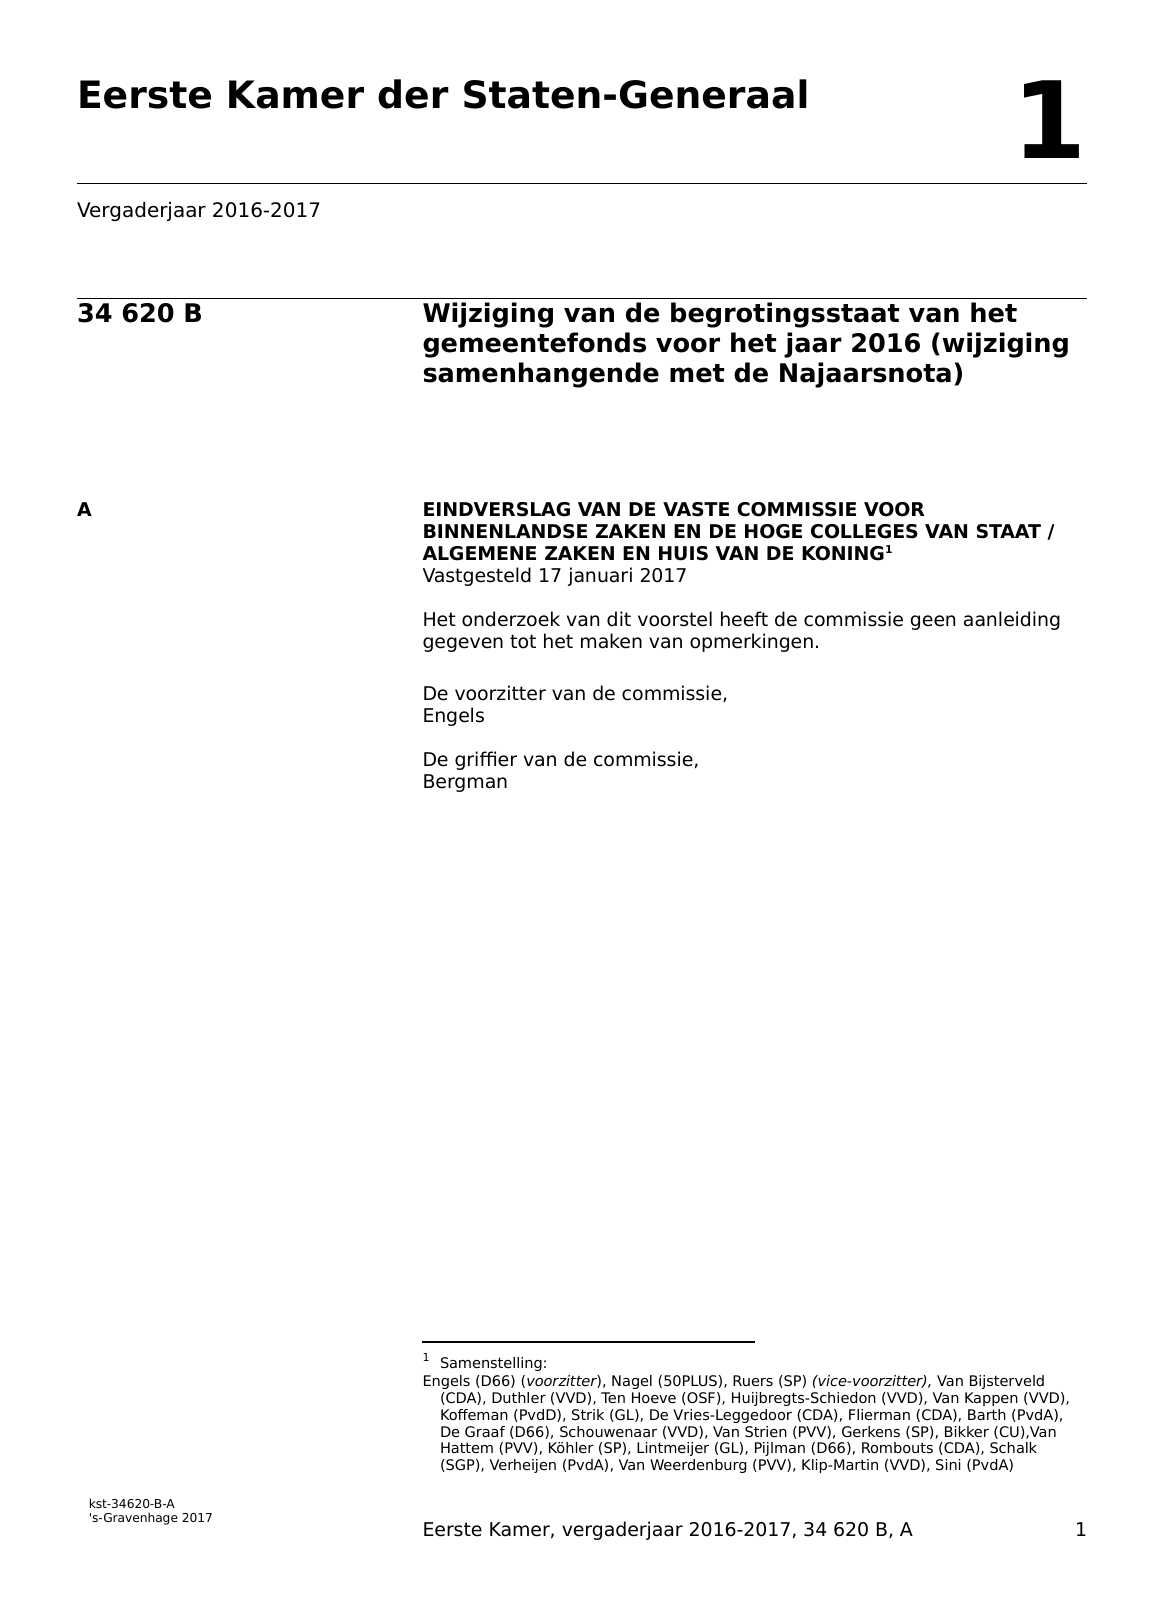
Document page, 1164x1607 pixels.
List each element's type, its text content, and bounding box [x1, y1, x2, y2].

subtitle A EINDVERSLAG VAN DE VASTE COMMISSIE VOOR BINNENLANDSE ZAKEN EN DE HOGE COLLEGES VAN STAAT / ALGEMENE ZAKEN EN HUIS VAN DE KONING [77, 499, 1087, 565]
subtitle 34 620 B Wijziging van de begrotingsstaat van het gemeentefonds voor het jaar 2016 (wijziging samenhangende met de Najaarsnota) [77, 299, 1087, 388]
text 's-Gravenhage 2017 [88, 1511, 323, 1525]
table_cell Vergaderjaar 2016-2017 [77, 184, 1087, 298]
text kst-34620-B-A [88, 1497, 323, 1511]
text Het onderzoek van dit voorstel heeft de commissie geen aanleiding gegeven tot het maken van opmerkingen. [422, 609, 1087, 653]
table_header 1 [886, 59, 1087, 183]
text Engels (D66) (voorzitter), Nagel (50PLUS), Ruers (SP) (vice-voorzitter), Van Bijsterveld (CDA), Duthler (VVD), Ten Hoeve (OSF), Huijbregts-Schiedon (VVD), Van Kappen (VVD), Koffeman (PvdD), Strik (GL), De Vries-Leggedoor (CDA), Flierman (CDA), Barth (PvdA), De Graaf (D66), Schouwenaar (VVD), Van Strien (PVV), Gerkens (SP), Bikker (CU),Van Hattem (PVV), Köhler (SP), Lintmeijer (GL), Pijlman (D66), Rombouts (CDA), Schalk (SGP), Verheijen (PvdA), Van Weerdenburg (PVV), Klip-Martin (VVD), Sini (PvdA) [422, 1373, 1087, 1474]
text De voorzitter van de commissie, Engels [422, 683, 1087, 727]
text Samenstelling: [422, 1351, 1087, 1373]
text De griffier van de commissie, Bergman [422, 749, 1087, 793]
text Vastgesteld 17 januari 2017 [422, 565, 1087, 587]
table_header Eerste Kamer der Staten-Generaal [77, 59, 886, 183]
